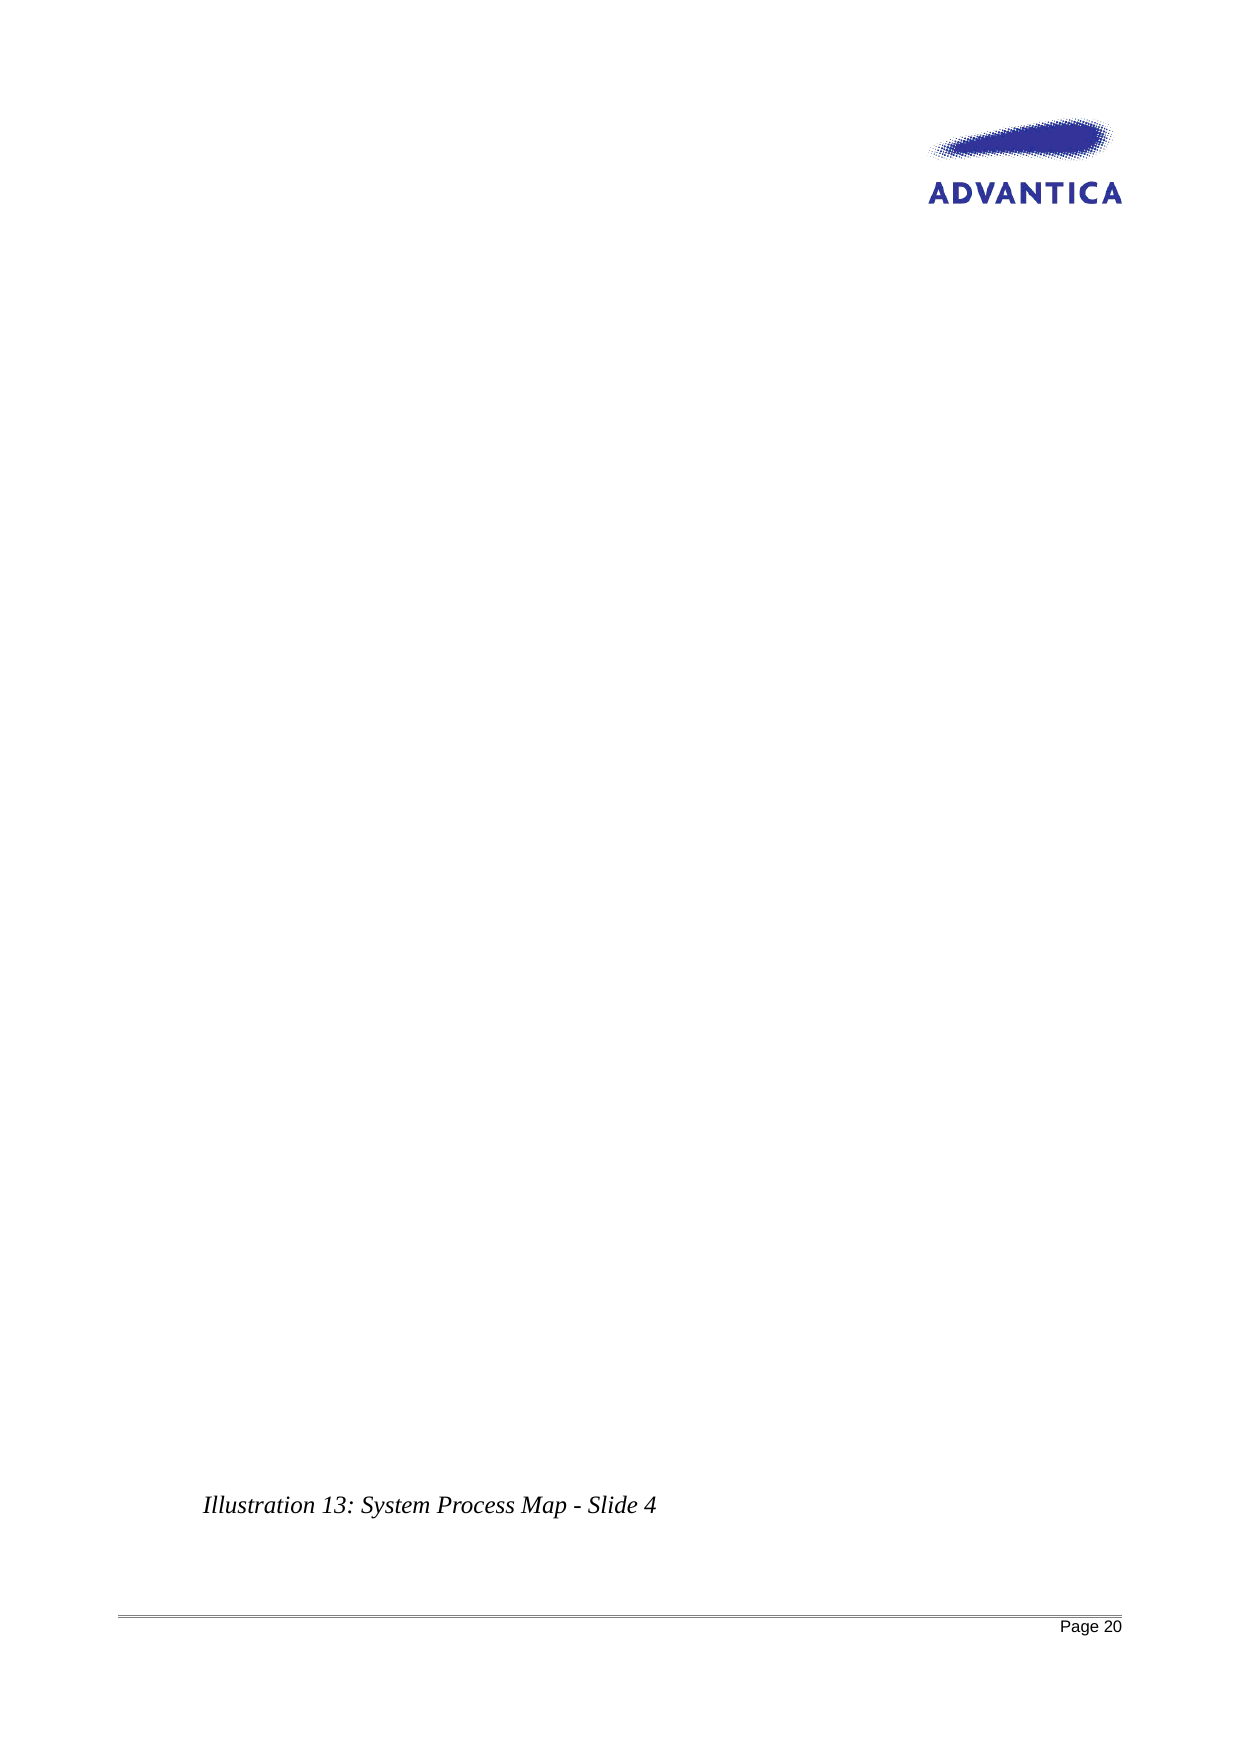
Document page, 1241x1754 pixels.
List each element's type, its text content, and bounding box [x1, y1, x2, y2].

picture [927, 118, 1122, 204]
subtitle [203, 298, 1037, 310]
text Illustration 13: System Process Map - Slide 4 [203, 310, 1037, 1518]
subtitle [203, 1518, 1037, 1560]
